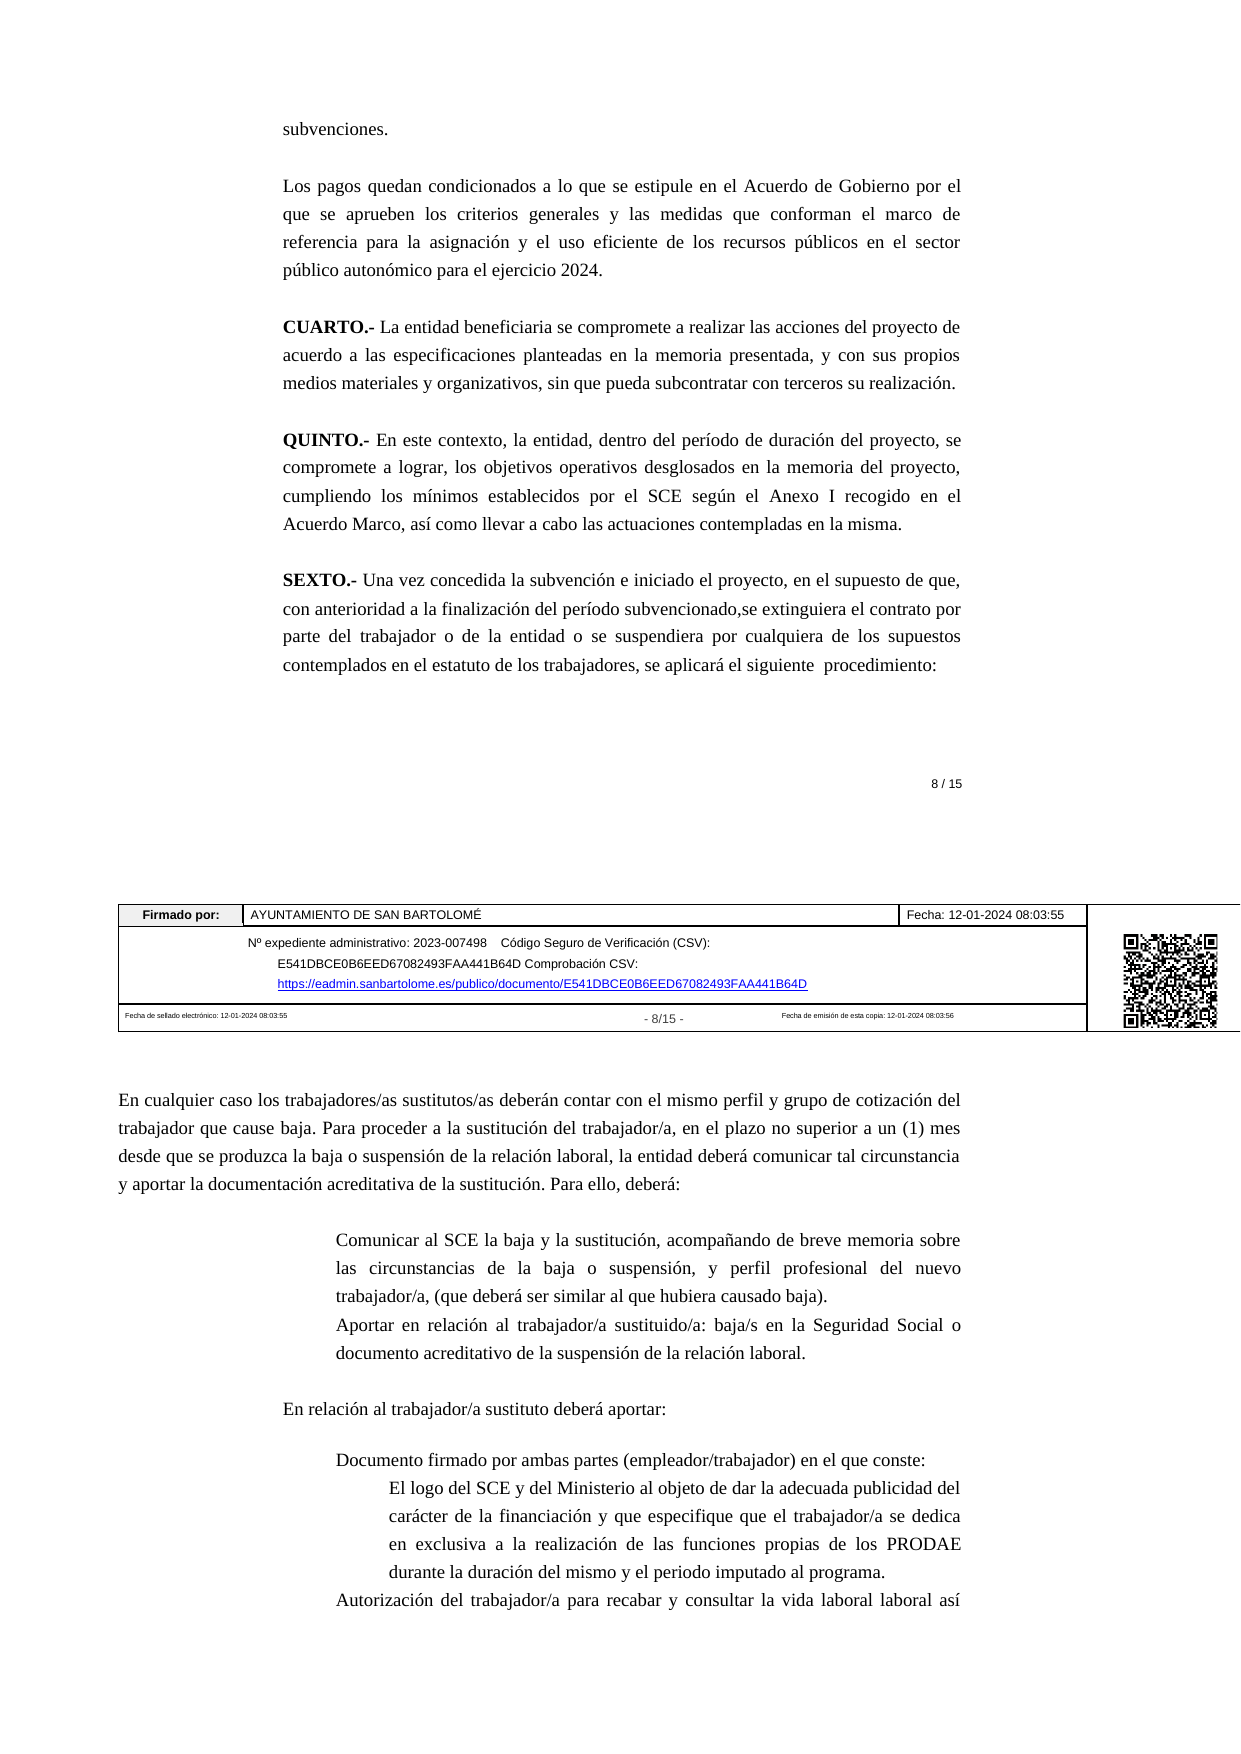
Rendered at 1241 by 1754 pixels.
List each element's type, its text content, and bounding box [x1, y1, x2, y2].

text Los pagos quedan condicionados a lo que se estipule en el Acuerdo de Gobierno por el que se aprueben los criterios generales y las medidas que conforman el marco de referencia para la asignación y el uso eficiente de los recursos públicos en el sector público autonómico para el ejercicio 2024. [283, 174, 962, 280]
table_header [1088, 905, 1240, 1031]
text En cualquier caso los trabajadores/as sustitutos/as deberán contar con el mismo perfil y grupo de cotización del trabajador que cause baja. Para proceder a la sustitución del trabajador/a, en el plazo no superior a un (1) mes desde que se produzca la baja o suspensión de la relación laboral, la entidad deberá comunicar tal circunstancia y aportar la documentación acreditativa de la sustitución. Para ello, deberá: [118, 1089, 962, 1194]
text El logo del SCE y del Ministerio al objeto de dar la adecuada publicidad del carácter de la financiación y que especifique que el trabajador/a se dedica en exclusiva a la realización de las funciones propias de los PRODAE durante la duración del mismo y el periodo imputado al programa. [389, 1477, 962, 1582]
table_cell Nº expediente administrativo: 2023-007498 Código Seguro de Verificación (CSV): E541DBCE0B6EED67082493FAA441B64D Comprobación CSV: https://eadmin.sanbartolome.es/publico/documento/E541DBCE0B6EED67082493FAA441B64D [119, 927, 1086, 1003]
text Documento firmado por ambas partes (empleador/trabajador) en el que conste: [336, 1448, 1122, 1470]
table_cell Fecha de sellado electrónico: 12-01-2024 08:03:55 - 8/15 - Fecha de emisión de esta copia: 12-01-2024 08:03:56 [119, 1005, 1086, 1031]
table_header AYUNTAMIENTO DE SAN BARTOLOMÉ [244, 905, 898, 925]
text En relación al trabajador/a sustituto deberá aportar: [283, 1398, 1122, 1419]
text Comunicar al SCE la baja y la sustitución, acompañando de breve memoria sobre las circunstancias de la baja o suspensión, y perfil profesional del nuevo trabajador/a, (que deberá ser similar al que hubiera causado baja). [336, 1229, 962, 1307]
text QUINTO.- En este contexto, la entidad, dentro del período de duración del proyecto, se compromete a lograr, los objetivos operativos desglosados en la memoria del proyecto, cumpliendo los mínimos establecidos por el SCE según el Anexo I recogido en el Acuerdo Marco, así como llevar a cabo las actuaciones contempladas en la misma. [283, 428, 962, 534]
text SEXTO.- Una vez concedida la subvención e iniciado el proyecto, en el supuesto de que, con anterioridad a la finalización del período subvencionado,se extinguiera el contrato por parte del trabajador o de la entidad o se suspendiera por cualquiera de los supuestos contemplados en el estatuto de los trabajadores, se aplicará el siguiente procedimiento: [283, 569, 962, 675]
text CUARTO.- La entidad beneficiaria se compromete a realizar las acciones del proyecto de acuerdo a las especificaciones planteadas en la memoria presentada, y con sus propios medios materiales y organizativos, sin que pueda subcontratar con terceros su realización. [283, 316, 962, 393]
table_header Fecha: 12-01-2024 08:03:55 [900, 905, 1086, 925]
text 8 / 15 [118, 776, 962, 791]
text subvenciones. [283, 118, 962, 140]
text Autorización del trabajador/a para recabar y consultar la vida laboral laboral así [336, 1589, 962, 1611]
text Aportar en relación al trabajador/a sustituido/a: baja/s en la Seguridad Social o documento acreditativo de la suspensión de la relación laboral. [336, 1313, 962, 1363]
table_header Firmado por: [119, 905, 242, 923]
